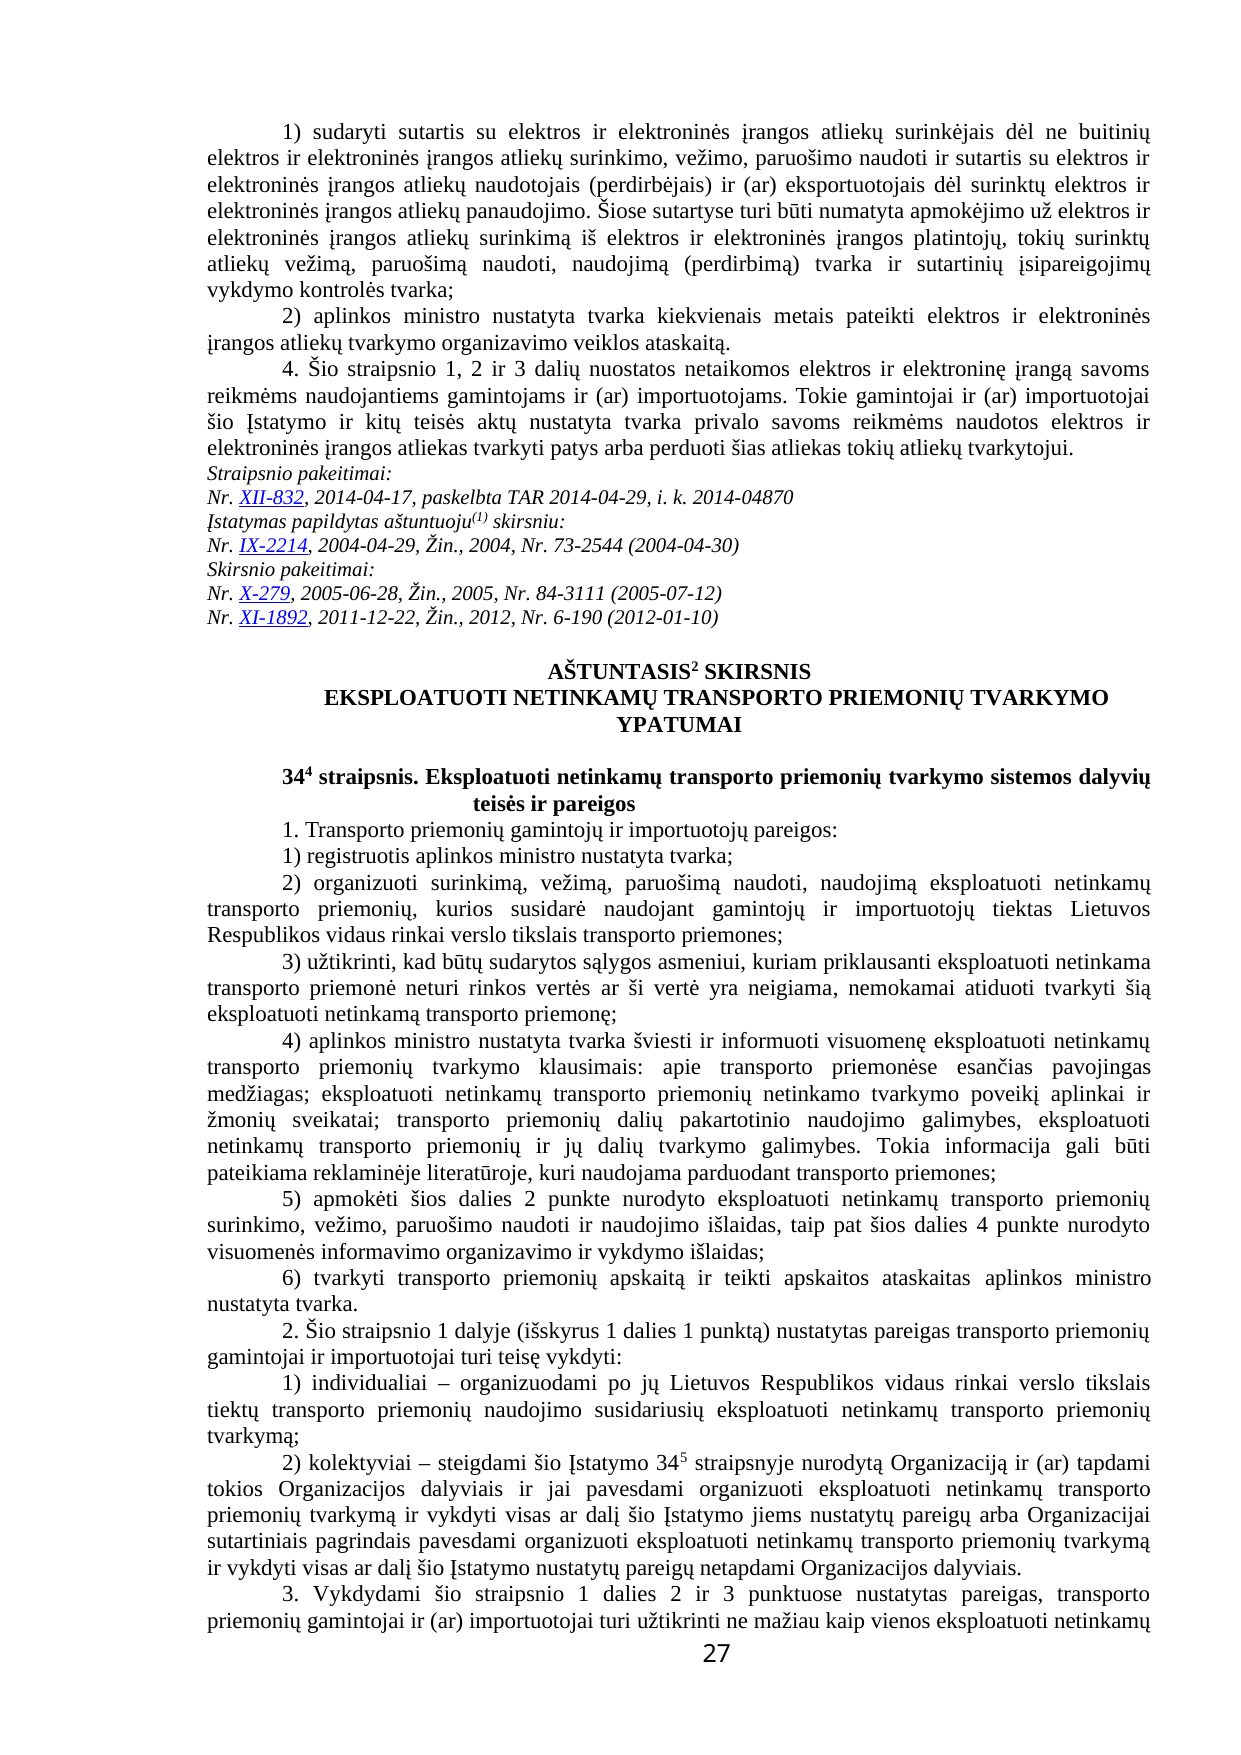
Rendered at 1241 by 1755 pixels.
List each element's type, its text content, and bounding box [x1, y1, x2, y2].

text 2. Šio straipsnio 1 dalyje (išskyrus 1 dalies 1 punktą) nustatytas pareigas transporto priemonių gamintojai ir importuotojai turi teisę vykdyti: [207, 1317, 1152, 1369]
text AŠTUNTASIS2 SKIRSNIS [207, 658, 1152, 684]
text 1) individualiai – organizuodami po jų Lietuvos Respublikos vidaus rinkai verslo tikslais tiektų transporto priemonių naudojimo susidariusių eksploatuoti netinkamų transporto priemonių tvarkymą; [207, 1369, 1152, 1448]
text Nr. XI-1892, 2011-12-22, Žin., 2012, Nr. 6-190 (2012-01-10) [207, 605, 1152, 629]
text Nr. X-279, 2005-06-28, Žin., 2005, Nr. 84-3111 (2005-07-12) [207, 581, 1152, 605]
text 2) organizuoti surinkimą, vežimą, paruošimą naudoti, naudojimą eksploatuoti netinkamų transporto priemonių, kurios susidarė naudojant gamintojų ir importuotojų tiektas Lietuvos Respublikos vidaus rinkai verslo tikslais transporto priemones; [207, 869, 1152, 948]
text 4) aplinkos ministro nustatyta tvarka šviesti ir informuoti visuomenę eksploatuoti netinkamų transporto priemonių tvarkymo klausimais: apie transporto priemonėse esančias pavojingas medžiagas; eksploatuoti netinkamų transporto priemonių netinkamo tvarkymo poveikį aplinkai ir žmonių sveikatai; transporto priemonių dalių pakartotinio naudojimo galimybes, eksploatuoti netinkamų transporto priemonių ir jų dalių tvarkymo galimybes. Tokia informacija gali būti pateikiama reklaminėje literatūroje, kuri naudojama parduodant transporto priemones; [207, 1027, 1152, 1185]
text Straipsnio pakeitimai: [207, 461, 1152, 485]
text 4. Šio straipsnio 1, 2 ir 3 dalių nuostatos netaikomos elektros ir elektroninę įrangą savoms reikmėms naudojantiems gamintojams ir (ar) importuotojams. Tokie gamintojai ir (ar) importuotojai šio Įstatymo ir kitų teisės aktų nustatyta tvarka privalo savoms reikmėms naudotos elektros ir elektroninės įrangos atliekas tvarkyti patys arba perduoti šias atliekas tokių atliekų tvarkytojui. [207, 355, 1152, 461]
text 1. Transporto priemonių gamintojų ir importuotojų pareigos: [207, 816, 1152, 842]
text 344 straipsnis. Eksploatuoti netinkamų transporto priemonių tvarkymo sistemos dalyvių teisės ir pareigos [282, 763, 1152, 816]
text EKSPLOATUOTI NETINKAMŲ TRANSPORTO PRIEMONIŲ TVARKYMO YPATUMAI [207, 684, 1152, 737]
text 5) apmokėti šios dalies 2 punkte nurodyto eksploatuoti netinkamų transporto priemonių surinkimo, vežimo, paruošimo naudoti ir naudojimo išlaidas, taip pat šios dalies 4 punkte nurodyto visuomenės informavimo organizavimo ir vykdymo išlaidas; [207, 1185, 1152, 1264]
text 1) registruotis aplinkos ministro nustatyta tvarka; [207, 842, 1152, 869]
text Nr. XII-832, 2014-04-17, paskelbta TAR 2014-04-29, i. k. 2014-04870 [207, 485, 1152, 509]
text Nr. IX-2214, 2004-04-29, Žin., 2004, Nr. 73-2544 (2004-04-30) [207, 533, 1152, 557]
text 2) kolektyviai – steigdami šio Įstatymo 345 straipsnyje nurodytą Organizaciją ir (ar) tapdami tokios Organizacijos dalyviais ir jai pavesdami organizuoti eksploatuoti netinkamų transporto priemonių tvarkymą ir vykdyti visas ar dalį šio Įstatymo jiems nustatytų pareigų arba Organizacijai sutartiniais pagrindais pavesdami organizuoti eksploatuoti netinkamų transporto priemonių tvarkymą ir vykdyti visas ar dalį šio Įstatymo nustatytų pareigų netapdami Organizacijos dalyviais. [207, 1448, 1152, 1580]
text 3) užtikrinti, kad būtų sudarytos sąlygos asmeniui, kuriam priklausanti eksploatuoti netinkama transporto priemonė neturi rinkos vertės ar ši vertė yra neigiama, nemokamai atiduoti tvarkyti šią eksploatuoti netinkamą transporto priemonę; [207, 948, 1152, 1027]
text Skirsnio pakeitimai: [207, 557, 1152, 581]
text 3. Vykdydami šio straipsnio 1 dalies 2 ir 3 punktuose nustatytas pareigas, transporto priemonių gamintojai ir (ar) importuotojai turi užtikrinti ne mažiau kaip vienos eksploatuoti netinkamų [207, 1580, 1152, 1633]
text Įstatymas papildytas aštuntuoju(1) skirsniu: [207, 509, 1152, 533]
text 2) aplinkos ministro nustatyta tvarka kiekvienais metais pateikti elektros ir elektroninės įrangos atliekų tvarkymo organizavimo veiklos ataskaitą. [207, 303, 1152, 355]
text 1) sudaryti sutartis su elektros ir elektroninės įrangos atliekų surinkėjais dėl ne buitinių elektros ir elektroninės įrangos atliekų surinkimo, vežimo, paruošimo naudoti ir sutartis su elektros ir elektroninės įrangos atliekų naudotojais (perdirbėjais) ir (ar) eksportuotojais dėl surinktų elektros ir elektroninės įrangos atliekų panaudojimo. Šiose sutartyse turi būti numatyta apmokėjimo už elektros ir elektroninės įrangos atliekų surinkimą iš elektros ir elektroninės įrangos platintojų, tokių surinktų atliekų vežimą, paruošimą naudoti, naudojimą (perdirbimą) tvarka ir sutartinių įsipareigojimų vykdymo kontrolės tvarka; [207, 118, 1152, 303]
text 6) tvarkyti transporto priemonių apskaitą ir teikti apskaitos ataskaitas aplinkos ministro nustatyta tvarka. [207, 1264, 1152, 1317]
